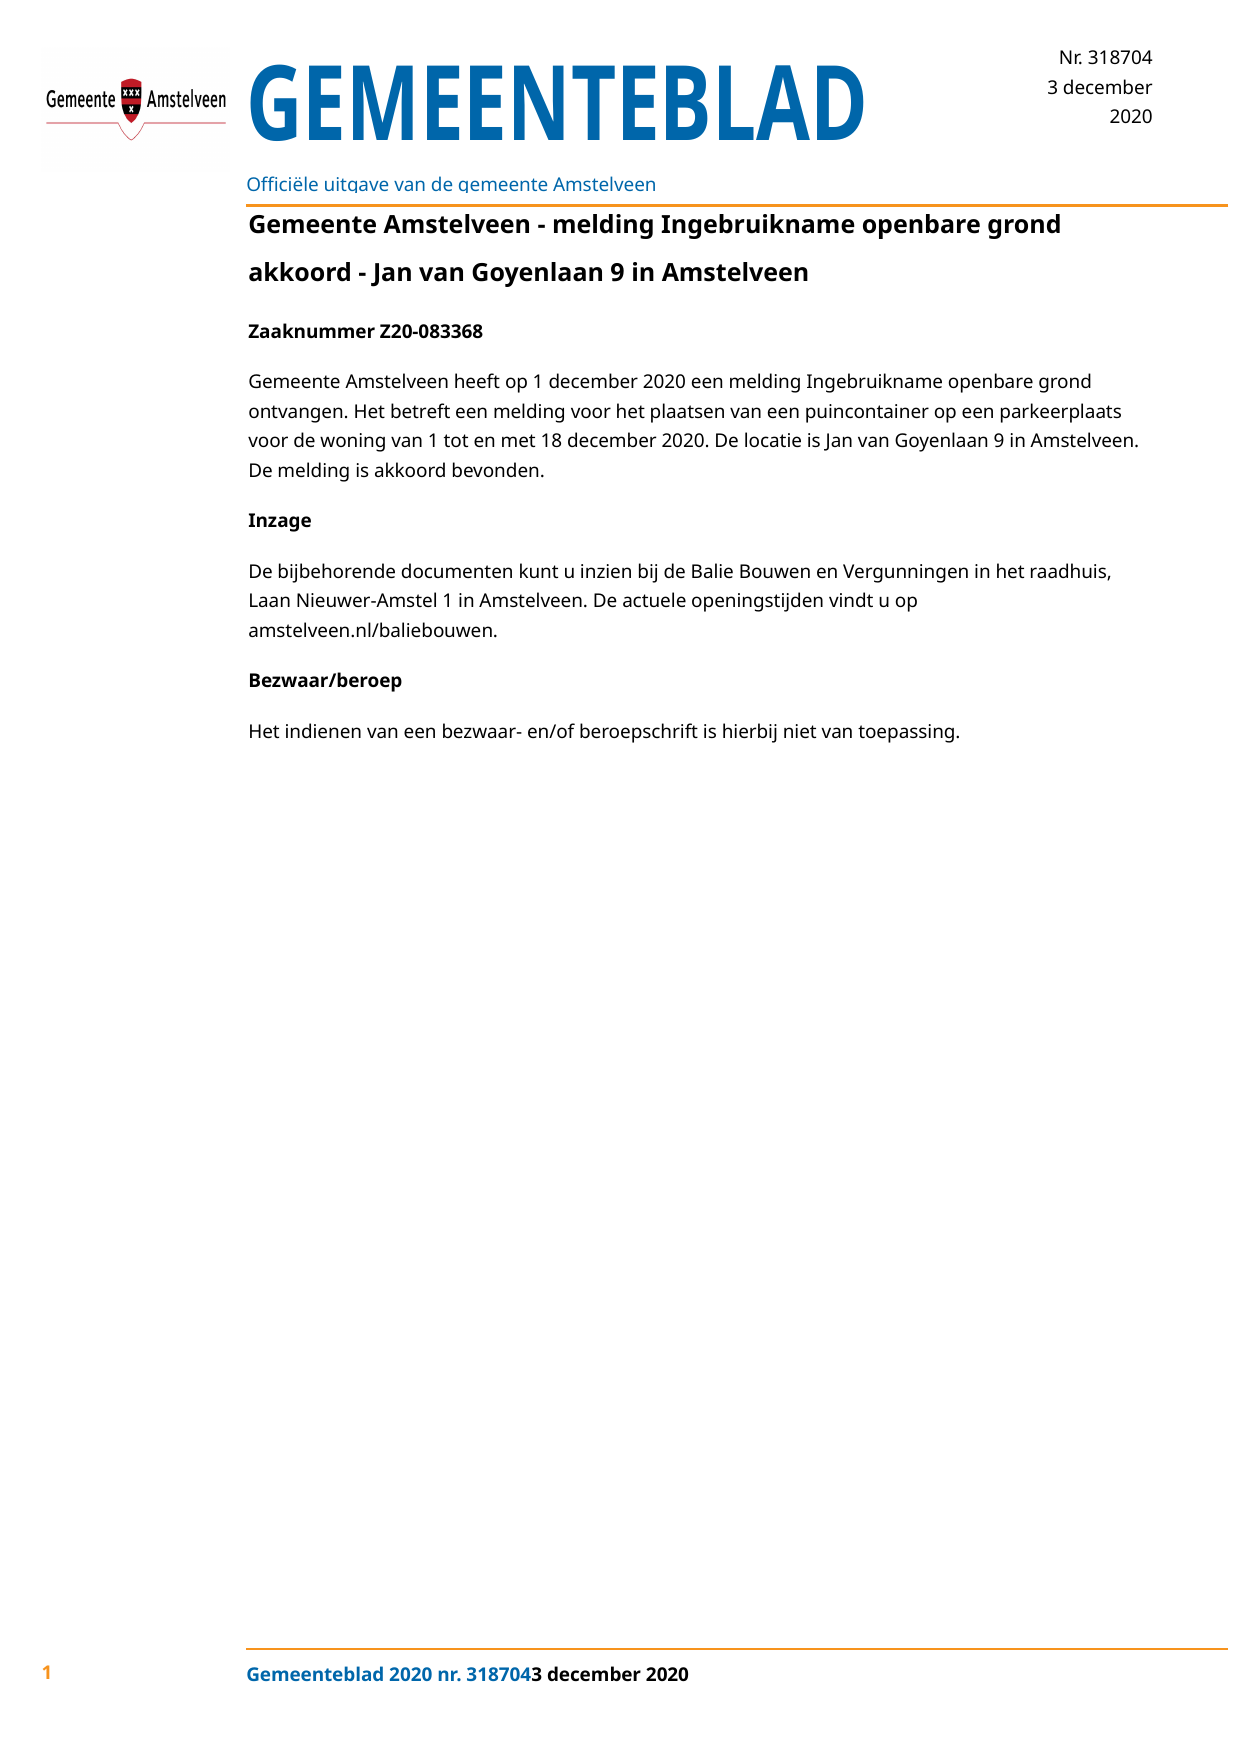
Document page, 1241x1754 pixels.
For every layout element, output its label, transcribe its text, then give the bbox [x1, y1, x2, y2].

text Gemeente Amstelveen - melding Ingebruikname openbare grond akkoord - Jan van Goyenlaan 9 in Amstelveen [248, 207, 1152, 288]
text De bijbehorende documenten kunt u inzien bij de Balie Bouwen en Vergunningen in het raadhuis, Laan Nieuwer-Amstel 1 in Amstelveen. De actuele openingstijden vindt u op amstelveen.nl/baliebouwen. [248, 558, 1152, 643]
text Inzage [248, 507, 1152, 533]
text Zaaknummer Z20-083368 [248, 318, 1152, 344]
picture [41, 47, 231, 172]
text Gemeente Amstelveen heeft op 1 december 2020 een melding Ingebruikname openbare grond ontvangen. Het betreft een melding voor het plaatsen van een puincontainer op een parkeerplaats voor de woning van 1 tot en met 18 december 2020. De locatie is Jan van Goyenlaan 9 in Amstelveen. De melding is akkoord bevonden. [248, 368, 1152, 483]
text Bezwaar/beroep [248, 667, 1152, 693]
text Het indienen van een bezwaar- en/of beroepschrift is hierbij niet van toepassing. [248, 718, 1152, 744]
